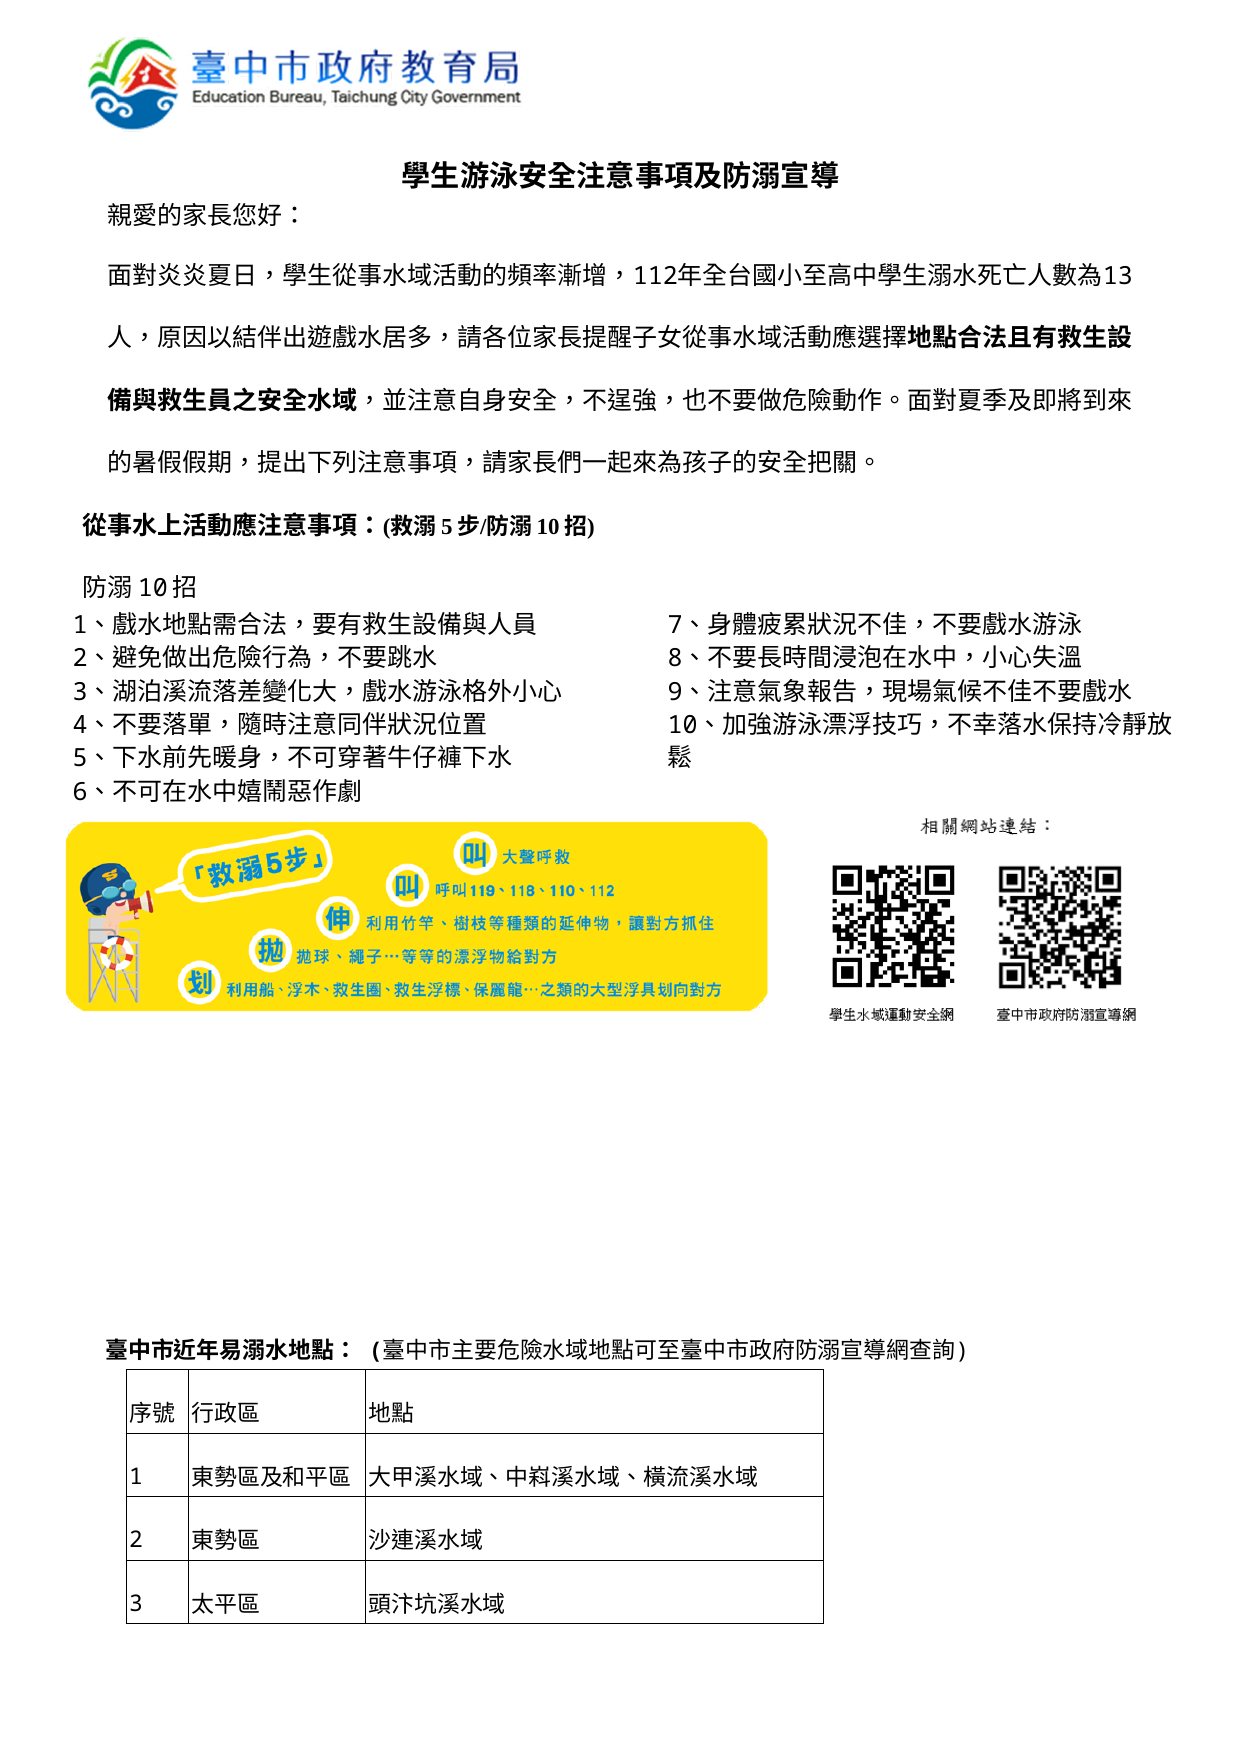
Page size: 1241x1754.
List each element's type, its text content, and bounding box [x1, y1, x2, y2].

table_cell 2 [127, 1497, 188, 1560]
text 面對炎炎夏日，學生從事水域活動的頻率漸增，112年全台國小至高中學生溺水死亡人數為13人，原因以結伴出遊戲水居多，請各位家長提醒子女從事水域活動應選擇地點合法且有救生設備與救生員之安全水域，並注意自身安全，不逞強，也不要做危險動作。面對夏季及即將到來的暑假假期，提出下列注意事項，請家長們一起來為孩子的安全把關。 [108, 232, 1157, 482]
table_cell 1 [127, 1434, 188, 1496]
text 1、戲水地點需合法，要有救生設備與人員 [72, 607, 598, 640]
text 6、不可在水中嬉鬧惡作劇 [72, 773, 598, 807]
text 8、不要長時間浸泡在水中，小心失溫 [667, 640, 1193, 673]
text 防溺10招 [83, 544, 1157, 607]
table_cell 頭汴坑溪水域 [366, 1561, 823, 1623]
table_header 序號 [127, 1370, 188, 1433]
text 9、注意氣象報告，現場氣候不佳不要戲水 [667, 673, 1193, 707]
text 學生游泳安全注意事項及防溺宣導 [83, 132, 1157, 194]
text 2、避免做出危險行為，不要跳水 [72, 640, 598, 673]
text 臺中市近年易溺水地點： (臺中市主要危險水域地點可至臺中市政府防溺宣導網查詢) [59, 1307, 1181, 1369]
table_cell 沙連溪水域 [366, 1497, 823, 1560]
table_header 行政區 [189, 1370, 365, 1433]
text 10、加強游泳漂浮技巧，不幸落水保持冷靜放鬆 [667, 707, 1193, 773]
text 親愛的家長您好： [83, 194, 1157, 232]
table_cell 東勢區及和平區 [189, 1434, 365, 1496]
table_header 地點 [366, 1370, 823, 1433]
text 從事水上活動應注意事項：(救溺5步/防溺10招) [83, 482, 1157, 544]
text 3、湖泊溪流落差變化大，戲水游泳格外小心 [72, 673, 598, 707]
table_cell 太平區 [189, 1561, 365, 1623]
table_cell 大甲溪水域、中嵙溪水域、橫流溪水域 [366, 1434, 823, 1496]
table_cell 3 [127, 1561, 188, 1623]
text 4、不要落單，隨時注意同伴狀況位置 [72, 707, 598, 740]
table_cell 東勢區 [189, 1497, 365, 1560]
text 7、身體疲累狀況不佳，不要戲水游泳 [667, 607, 1193, 640]
text 5、下水前先暖身，不可穿著牛仔褲下水 [72, 740, 598, 773]
